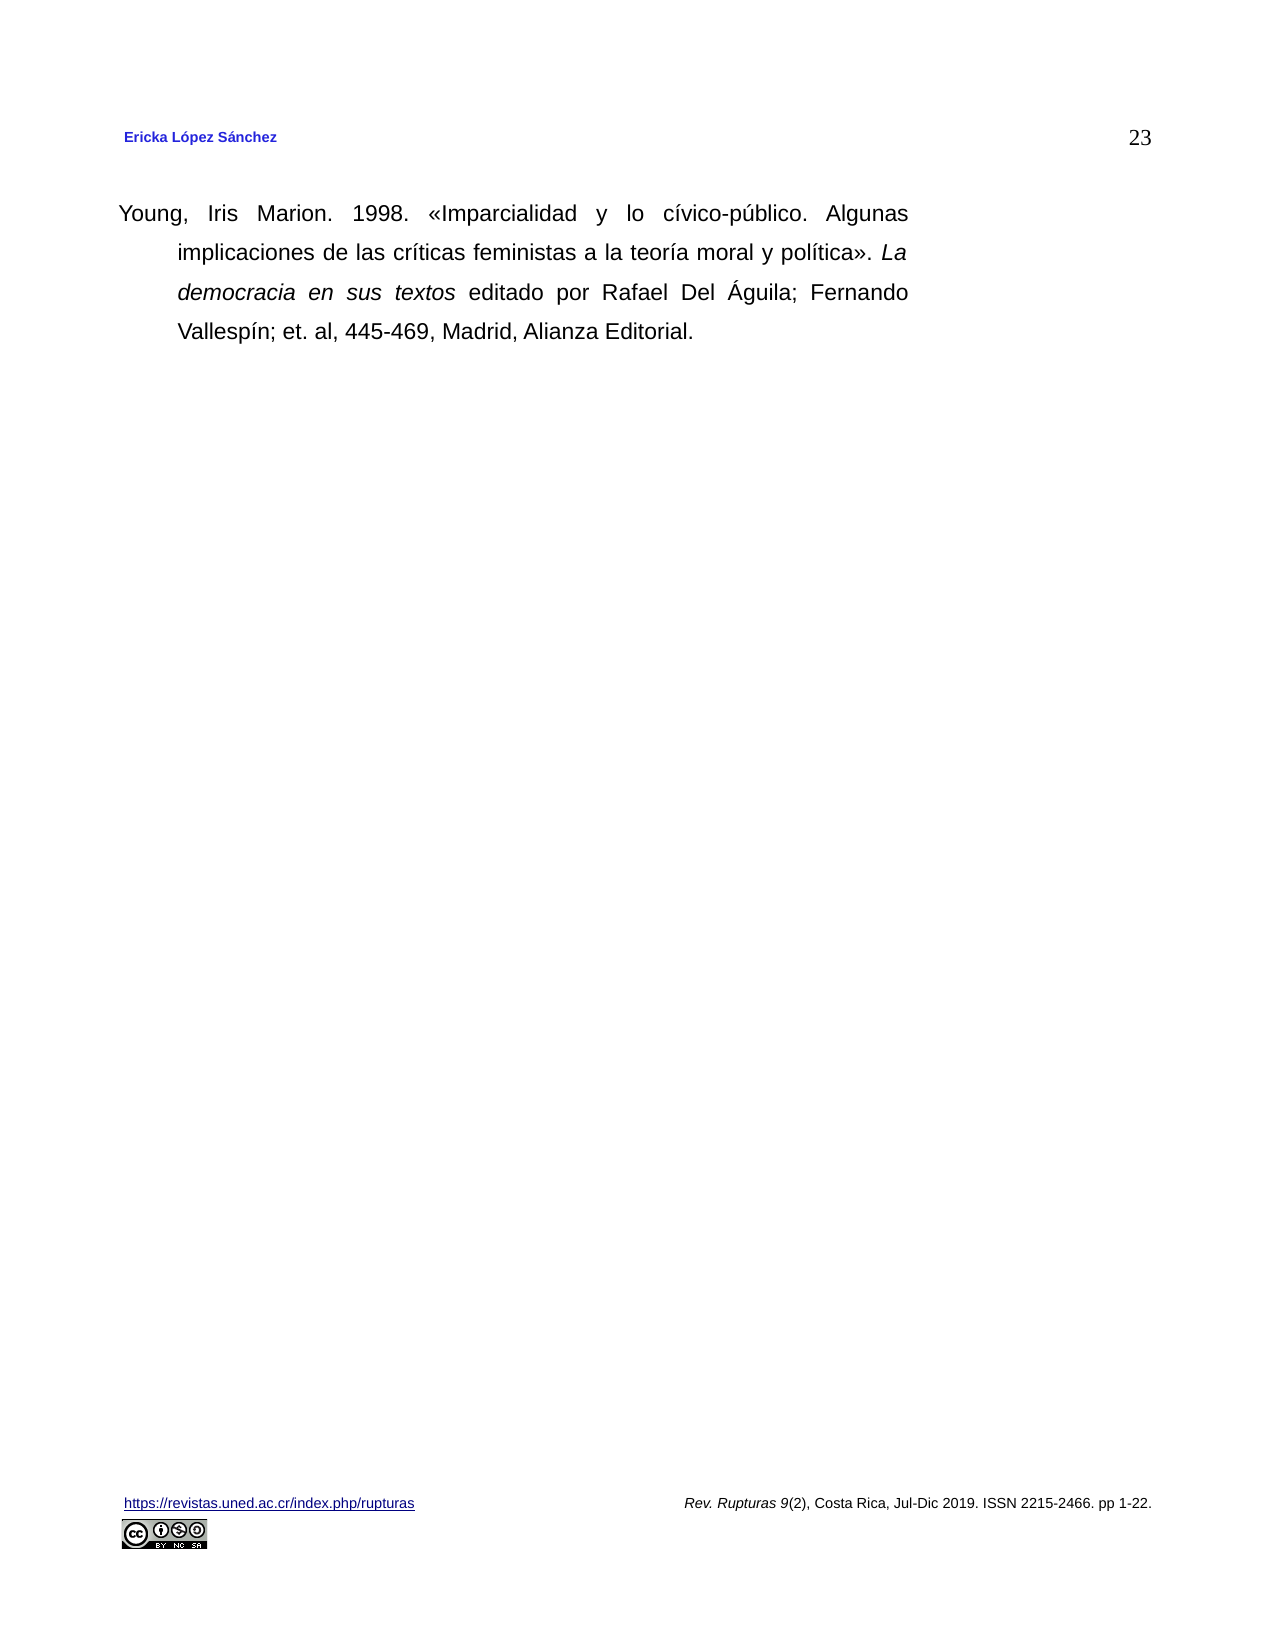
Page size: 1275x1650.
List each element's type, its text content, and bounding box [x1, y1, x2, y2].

text Young, Iris Marion. 1998. «Imparcialidad y lo cívico-público. Algunas implicaciones de las críticas feministas a la teoría moral y política». La democracia en sus textos editado por Rafael Del Águila; Fernando Vallespín; et. al, 445-469, Madrid, Alianza Editorial. [118, 200, 909, 344]
picture [121, 1519, 208, 1549]
